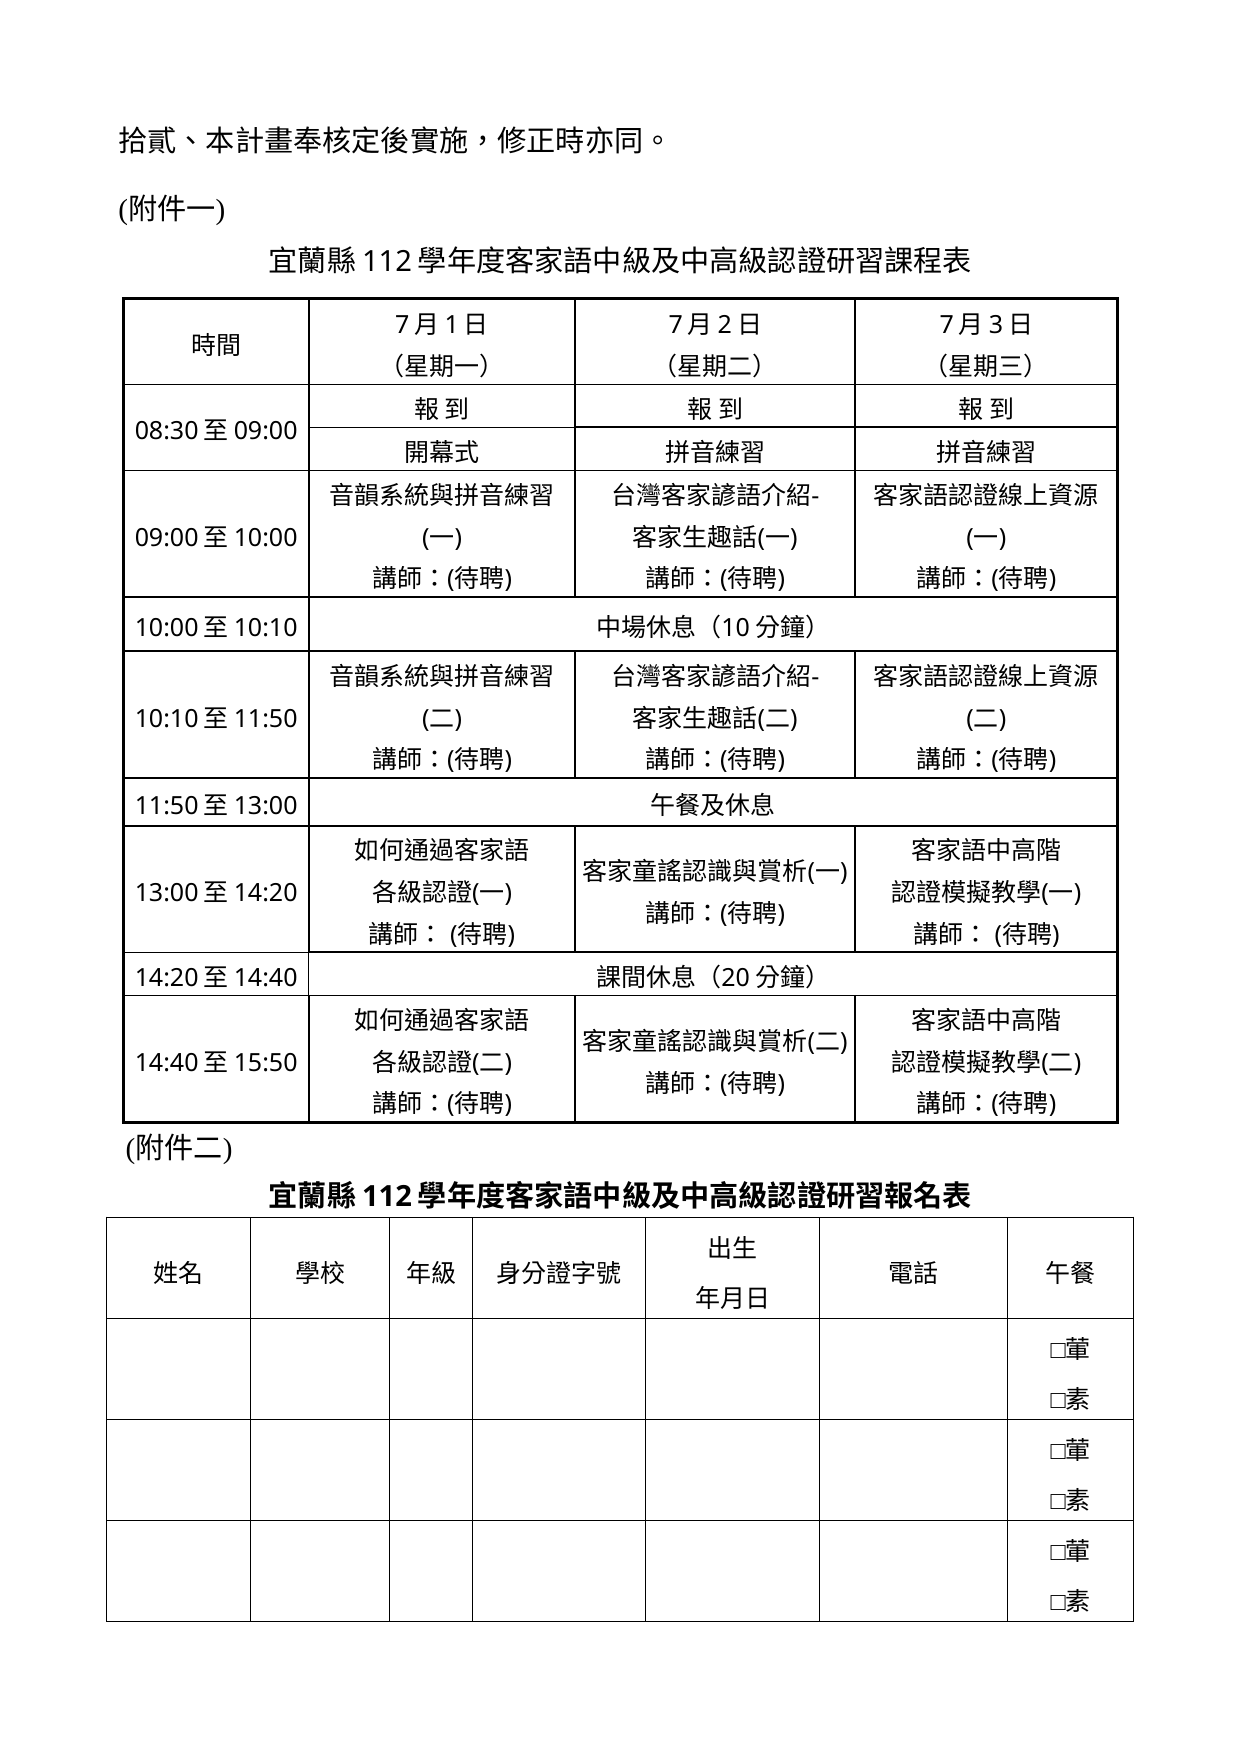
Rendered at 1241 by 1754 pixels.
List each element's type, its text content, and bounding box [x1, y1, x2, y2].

table_cell [820, 1420, 1007, 1520]
table_cell [251, 1420, 389, 1520]
table_cell 報 到 [310, 385, 574, 426]
table_header 年級 [390, 1218, 472, 1318]
table_cell [390, 1319, 472, 1419]
table_cell 中場休息（10分鐘） [310, 598, 1116, 650]
text 宜蘭縣112學年度客家語中級及中高級認證研習課程表 [118, 245, 1122, 278]
table_header 7月2日 （星期二） [576, 300, 854, 384]
table_header 7月3日 （星期三） [856, 300, 1116, 384]
table_header 電話 [820, 1218, 1007, 1318]
table_cell 10:10至11:50 [125, 652, 308, 777]
table_cell [107, 1319, 250, 1419]
table_cell 客家語中高階 認證模擬教學(二) 講師：(待聘) [856, 996, 1116, 1121]
text (附件二) [118, 1124, 1122, 1167]
table_cell [390, 1521, 472, 1621]
table_cell □葷 □素 [1008, 1420, 1133, 1520]
table_cell [646, 1319, 819, 1419]
table_cell [646, 1521, 819, 1621]
table_header 時間 [125, 300, 308, 384]
table_cell 如何通過客家語 各級認證(一) 講師： (待聘) [310, 827, 574, 951]
table_cell 13:00至14:20 [125, 827, 308, 951]
table_cell [473, 1319, 645, 1419]
table_cell 拼音練習 [856, 428, 1116, 470]
table_cell 音韻系統與拼音練習(二) 講師：(待聘) [310, 652, 574, 777]
table_cell 客家語中高階 認證模擬教學(一) 講師： (待聘) [856, 827, 1116, 951]
table_header 姓名 [107, 1218, 250, 1318]
table_cell 08:30至09:00 [125, 385, 308, 470]
table_cell 客家童謠認識與賞析(二) 講師：(待聘) [576, 996, 854, 1121]
table_cell [820, 1319, 1007, 1419]
table_cell [107, 1521, 250, 1621]
table_cell 11:50至13:00 [125, 779, 308, 825]
table_cell 報 到 [856, 385, 1116, 426]
table_header 午餐 [1008, 1218, 1133, 1318]
table_cell 台灣客家諺語介紹- 客家生趣話(一) 講師：(待聘) [576, 471, 854, 596]
table_cell 開幕式 [310, 428, 574, 470]
table_cell [473, 1420, 645, 1520]
table_header 7月1日 （星期一） [310, 300, 574, 384]
table_cell 午餐及休息 [310, 779, 1116, 825]
table_cell 台灣客家諺語介紹- 客家生趣話(二) 講師：(待聘) [576, 652, 854, 777]
table_cell 如何通過客家語 各級認證(二) 講師：(待聘) [310, 996, 574, 1121]
table_cell [820, 1521, 1007, 1621]
table_cell [251, 1319, 389, 1419]
table_cell [473, 1521, 645, 1621]
table_cell 拼音練習 [576, 428, 854, 470]
table_header 出生 年月日 [646, 1218, 819, 1318]
table_header 學校 [251, 1218, 389, 1318]
text 宜蘭縣112學年度客家語中級及中高級認證研習報名表 [118, 1167, 1122, 1217]
table_cell [390, 1420, 472, 1520]
text 拾貳、本計畫奉核定後實施，修正時亦同。 [118, 118, 1122, 160]
table_cell □葷 □素 [1008, 1319, 1133, 1419]
table_cell 14:20至14:40 [125, 953, 308, 995]
table_cell 09:00至10:00 [125, 471, 308, 596]
table_cell 音韻系統與拼音練習(一) 講師：(待聘) [310, 471, 574, 596]
table_cell 客家語認證線上資源(一) 講師：(待聘) [856, 471, 1116, 596]
table_cell 客家語認證線上資源(二) 講師：(待聘) [856, 652, 1116, 777]
table_cell 10:00至10:10 [125, 598, 308, 650]
table_cell 14:40至15:50 [125, 996, 308, 1121]
table_cell 課間休息（20分鐘） [309, 953, 1116, 995]
table_cell [107, 1420, 250, 1520]
table_cell [251, 1521, 389, 1621]
table_header 身分證字號 [473, 1218, 645, 1318]
text (附件一) [118, 193, 1122, 226]
table_cell □葷 □素 [1008, 1521, 1133, 1621]
table_cell [646, 1420, 819, 1520]
table_cell 客家童謠認識與賞析(一) 講師：(待聘) [576, 827, 854, 951]
table_cell 報 到 [576, 385, 854, 426]
